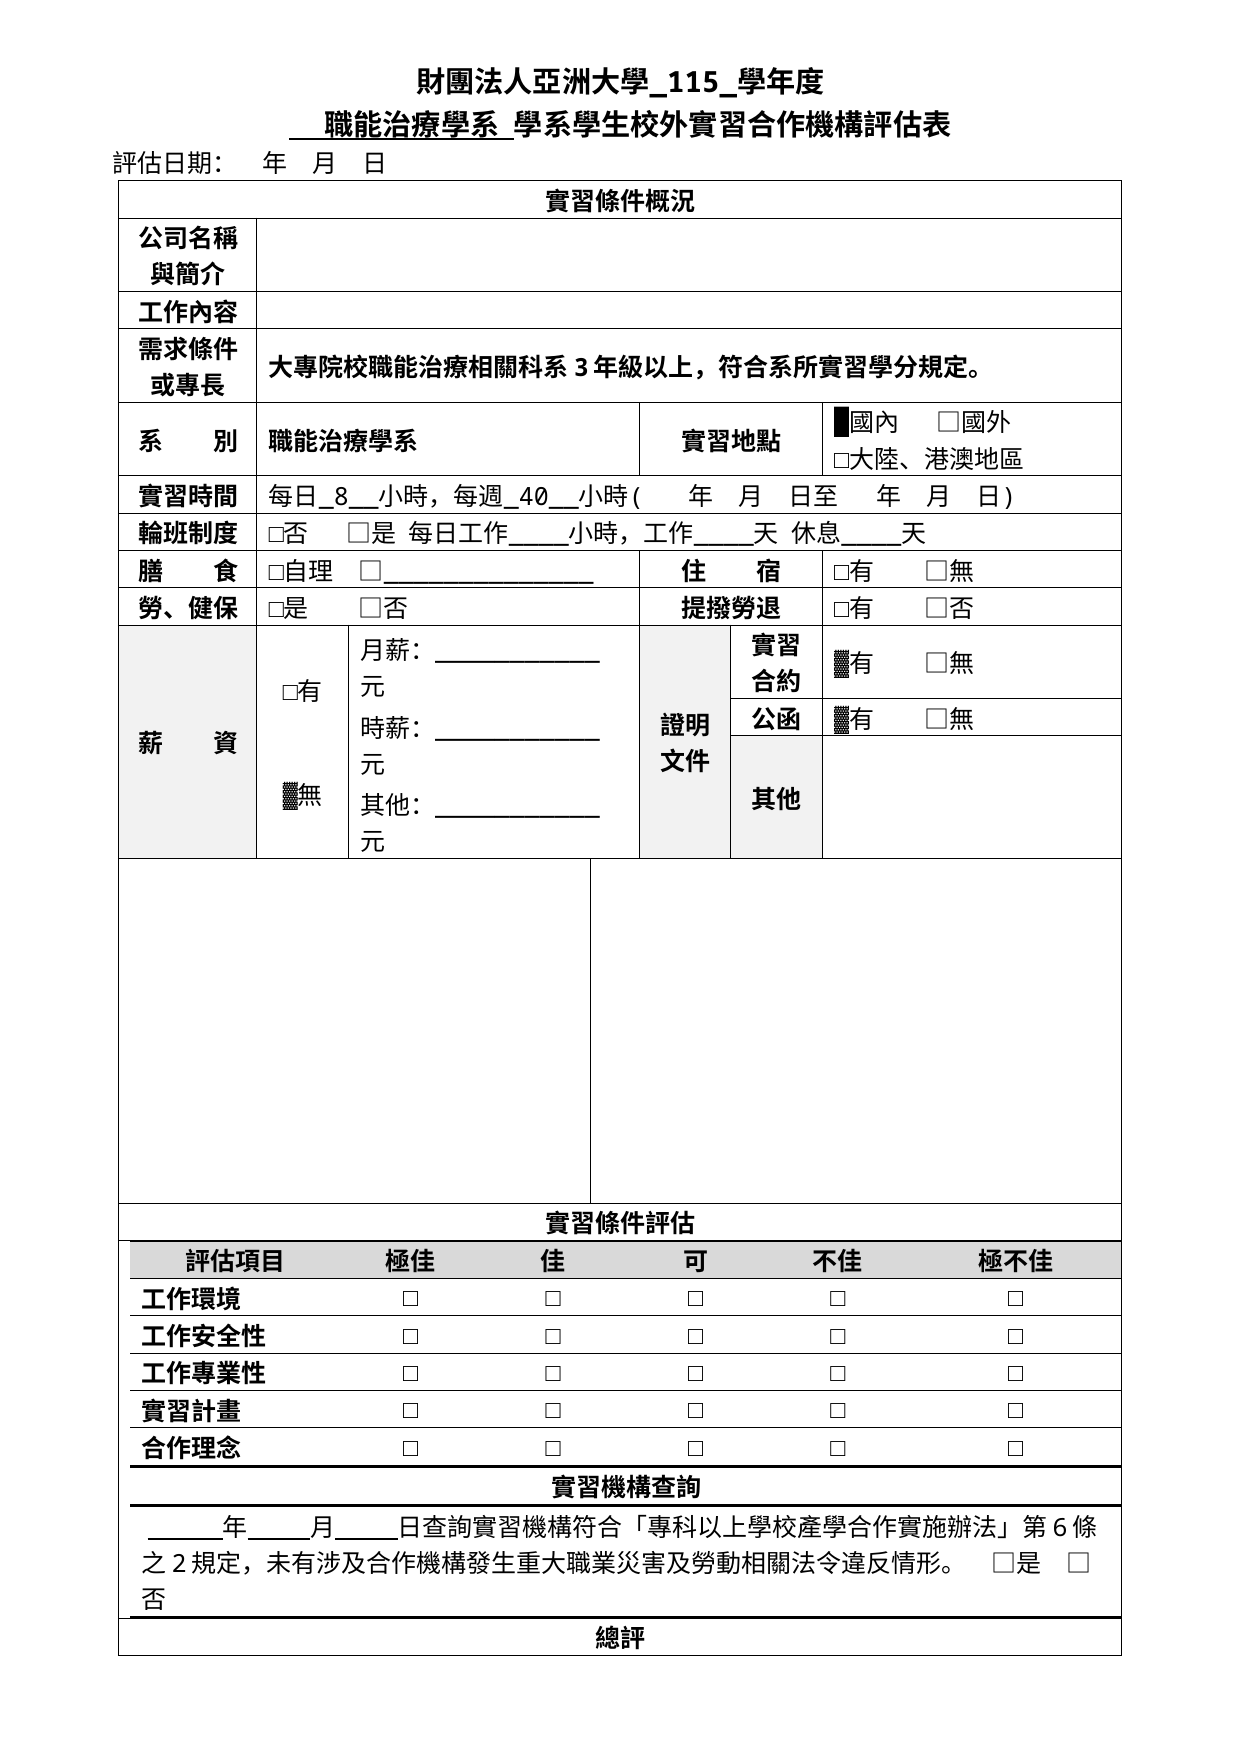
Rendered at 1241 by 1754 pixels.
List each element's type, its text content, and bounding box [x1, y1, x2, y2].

table_cell □ [482, 1391, 624, 1427]
table_cell □ [909, 1279, 1121, 1315]
table_cell 公函 [731, 699, 822, 735]
table_cell □ [766, 1391, 909, 1427]
table_cell 實習機構查詢 [130, 1468, 1121, 1504]
table_cell □ [766, 1428, 909, 1464]
table_cell 實習條件評估 [119, 1204, 1121, 1240]
table_cell 需求條件 或專長 [119, 329, 256, 402]
table_cell □有 □否 [823, 588, 1121, 624]
table_header 不佳 [766, 1242, 909, 1278]
table_cell [257, 292, 1121, 328]
table_cell 工作內容 [119, 292, 256, 328]
table_cell 輪班制度 [119, 514, 256, 550]
table_cell □ [482, 1279, 624, 1315]
table_cell 實習計畫 [130, 1391, 339, 1427]
table_cell □ [339, 1316, 482, 1353]
table_cell □ [909, 1316, 1121, 1353]
table_cell □ [339, 1354, 482, 1390]
table_cell □ [482, 1354, 624, 1390]
table_cell □ [766, 1354, 909, 1390]
table_cell 公司名稱 與簡介 [119, 219, 256, 291]
table_cell 系 別 [119, 403, 256, 475]
table_cell 住 宿 [640, 551, 822, 587]
table_cell 工作環境 [130, 1279, 339, 1315]
table_cell □ [909, 1354, 1121, 1390]
table_cell □ [339, 1279, 482, 1315]
table_cell 年 月 日查詢實習機構符合「專科以上學校產學合作實施辦法」第6條之2規定，未有涉及合作機構發生重大職業災害及勞動相關法令違反情形。 □是 □否 [130, 1507, 1121, 1616]
table_cell [119, 1241, 1121, 1618]
table_cell 實習地點 [640, 403, 822, 475]
table_cell 提撥勞退 [640, 588, 822, 624]
table_cell 大專院校職能治療相關科系3年級以上，符合系所實習學分規定。 [257, 329, 1121, 402]
table_header 實習條件概況 [119, 181, 1121, 217]
table_cell □ [909, 1391, 1121, 1427]
table_cell □有 □無 [823, 551, 1121, 587]
table_cell 證明 文件 [640, 626, 730, 858]
text 財團法人亞洲大學_115_學年度 [112, 59, 1128, 101]
table_cell 其他 [731, 736, 822, 858]
table_cell □ [624, 1279, 766, 1315]
table_header 可 [624, 1242, 766, 1278]
table_cell 薪 資 [119, 626, 256, 858]
text 職能治療學系 學系學生校外實習合作機構評估表 [112, 101, 1128, 144]
table_cell 總評 [119, 1619, 1121, 1655]
table_cell □ [482, 1428, 624, 1464]
table_cell □ [482, 1316, 624, 1353]
table_cell □ [339, 1428, 482, 1464]
table_cell [591, 859, 1121, 1202]
table_cell □ [624, 1391, 766, 1427]
table_cell 膳 食 [119, 551, 256, 587]
table_cell 實習 合約 [731, 626, 822, 698]
table_cell [257, 219, 1121, 291]
table_cell □ [624, 1316, 766, 1353]
table_cell █國內 □國外 □大陸、港澳地區 [823, 403, 1121, 475]
table_cell □是 □否 [257, 588, 639, 624]
table_header 佳 [482, 1242, 624, 1278]
table_cell 工作專業性 [130, 1354, 339, 1390]
table_cell ▓有 □無 [823, 699, 1121, 735]
table_cell □ [766, 1316, 909, 1353]
table_cell □ [624, 1428, 766, 1464]
table_cell □ [339, 1391, 482, 1427]
table_cell □ [909, 1428, 1121, 1464]
table_cell □有 ▓無 [257, 626, 348, 858]
table_cell 職能治療學系 [257, 403, 639, 475]
table_header 極佳 [339, 1242, 482, 1278]
table_header 極不佳 [909, 1242, 1121, 1278]
table_cell □ [624, 1354, 766, 1390]
table_cell 勞、健保 [119, 588, 256, 624]
table_cell □否 □是 每日工作____小時，工作____天 休息____天 [257, 514, 1121, 550]
table_cell 實習時間 [119, 476, 256, 513]
table_cell 月薪：___________元 時薪：___________元 其他：___________元 [349, 626, 639, 858]
text 評估日期： 年 月 日 [112, 144, 1128, 180]
table_cell [119, 859, 590, 1202]
table_cell ▓有 □無 [823, 626, 1121, 698]
table_cell [823, 736, 1121, 858]
table_cell 合作理念 [130, 1428, 339, 1464]
table_header 評估項目 [130, 1242, 339, 1278]
table_cell 每日_8__小時，每週_40__小時( 年 月 日至 年 月 日) [257, 476, 1121, 513]
table_cell □ [766, 1279, 909, 1315]
table_cell □自理 □______________ [257, 551, 639, 587]
table_cell 工作安全性 [130, 1316, 339, 1353]
